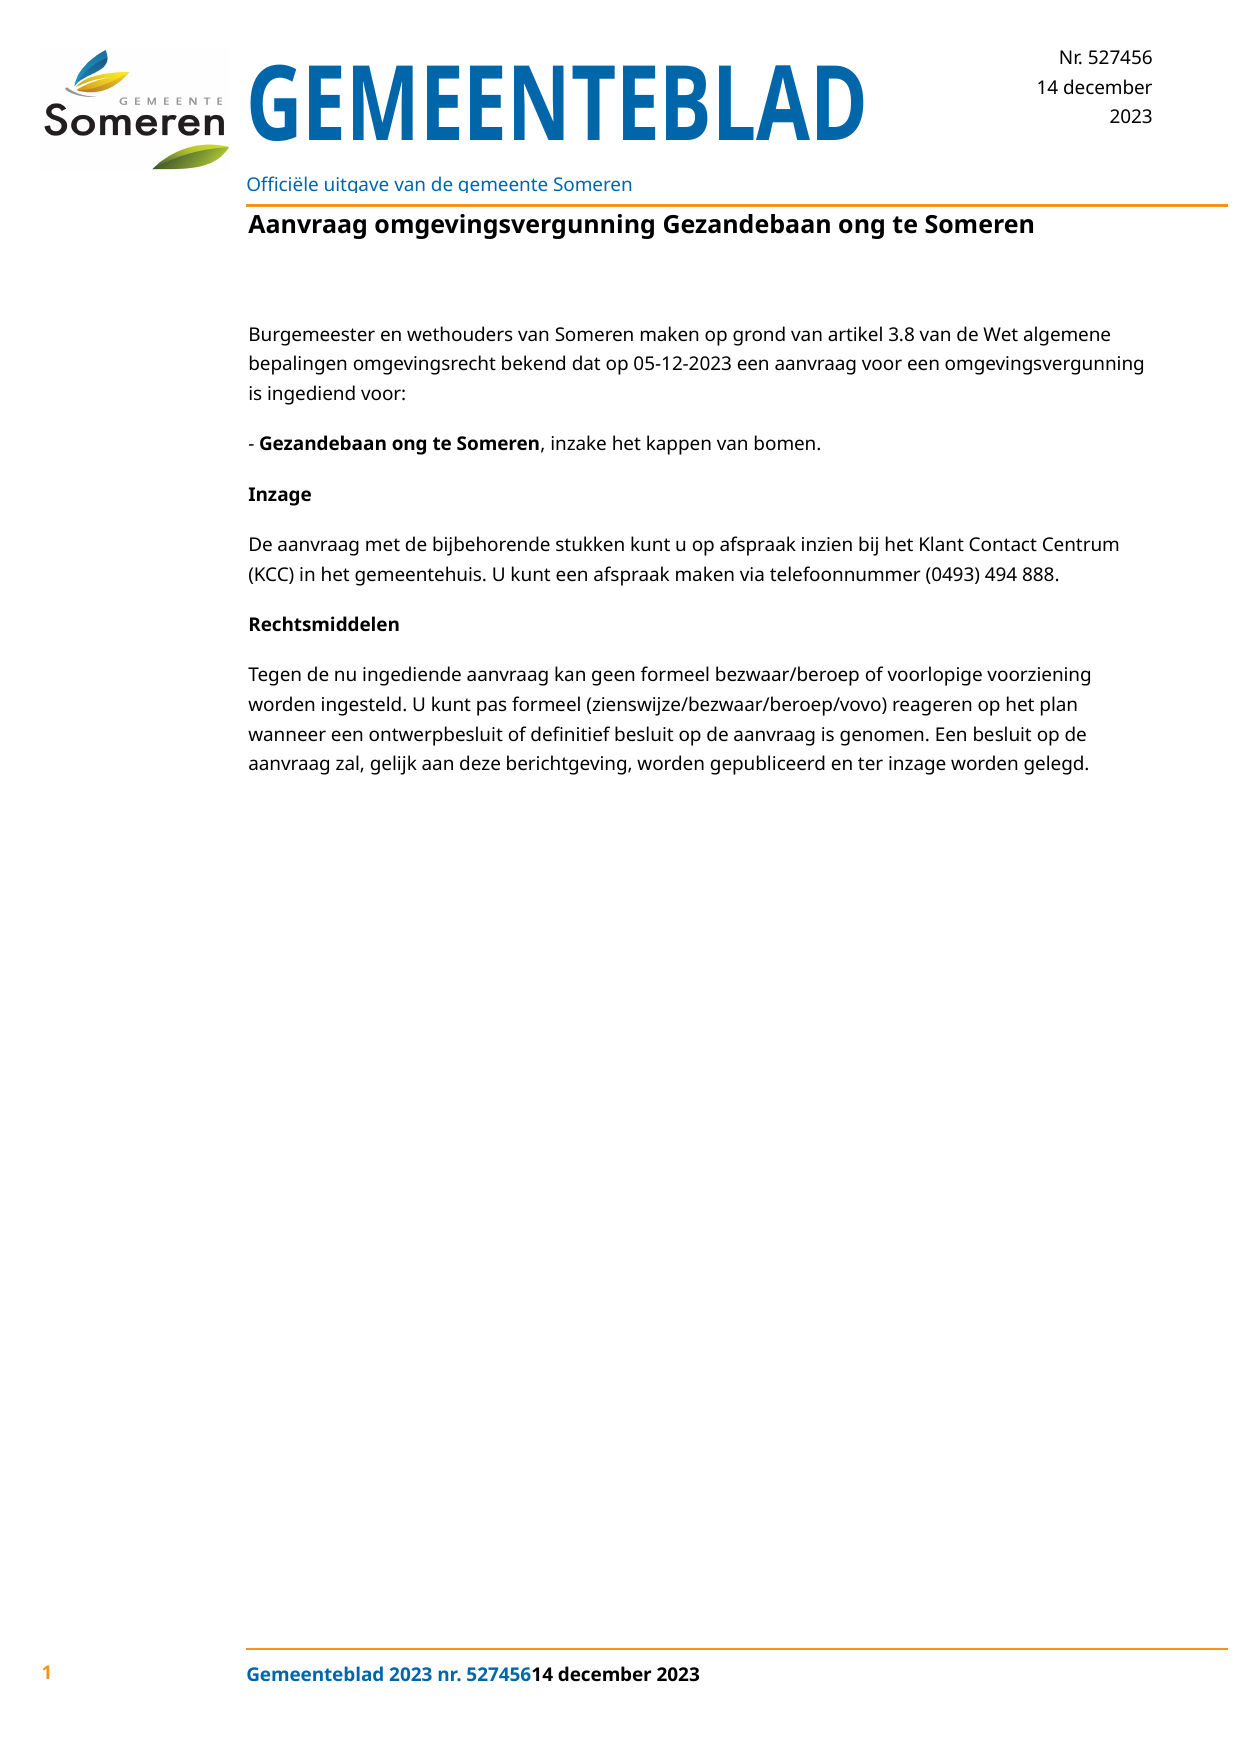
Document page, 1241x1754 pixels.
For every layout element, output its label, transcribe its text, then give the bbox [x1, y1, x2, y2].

text Tegen de nu ingediende aanvraag kan geen formeel bezwaar/beroep of voorlopige voorziening worden ingesteld. U kunt pas formeel (zienswijze/bezwaar/beroep/vovo) reageren op het plan wanneer een ontwerpbesluit of definitief besluit op de aanvraag is genomen. Een besluit op de aanvraag zal, gelijk aan deze berichtgeving, worden gepubliceerd en ter inzage worden gelegd. [248, 662, 1152, 776]
text Rechtsmiddelen [248, 611, 1152, 637]
text Aanvraag omgevingsvergunning Gezandebaan ong te Someren [248, 207, 1152, 241]
picture [41, 47, 231, 172]
text - Gezandebaan ong te Someren, inzake het kappen van bomen. [248, 430, 1152, 456]
text Burgemeester en wethouders van Someren maken op grond van artikel 3.8 van de Wet algemene bepalingen omgevingsrecht bekend dat op 05-12-2023 een aanvraag voor een omgevingsvergunning is ingediend voor: [248, 321, 1152, 406]
text Inzage [248, 481, 1152, 506]
text De aanvraag met de bijbehorende stukken kunt u op afspraak inzien bij het Klant Contact Centrum (KCC) in het gemeentehuis. U kunt een afspraak maken via telefoonnummer (0493) 494 888. [248, 531, 1152, 586]
